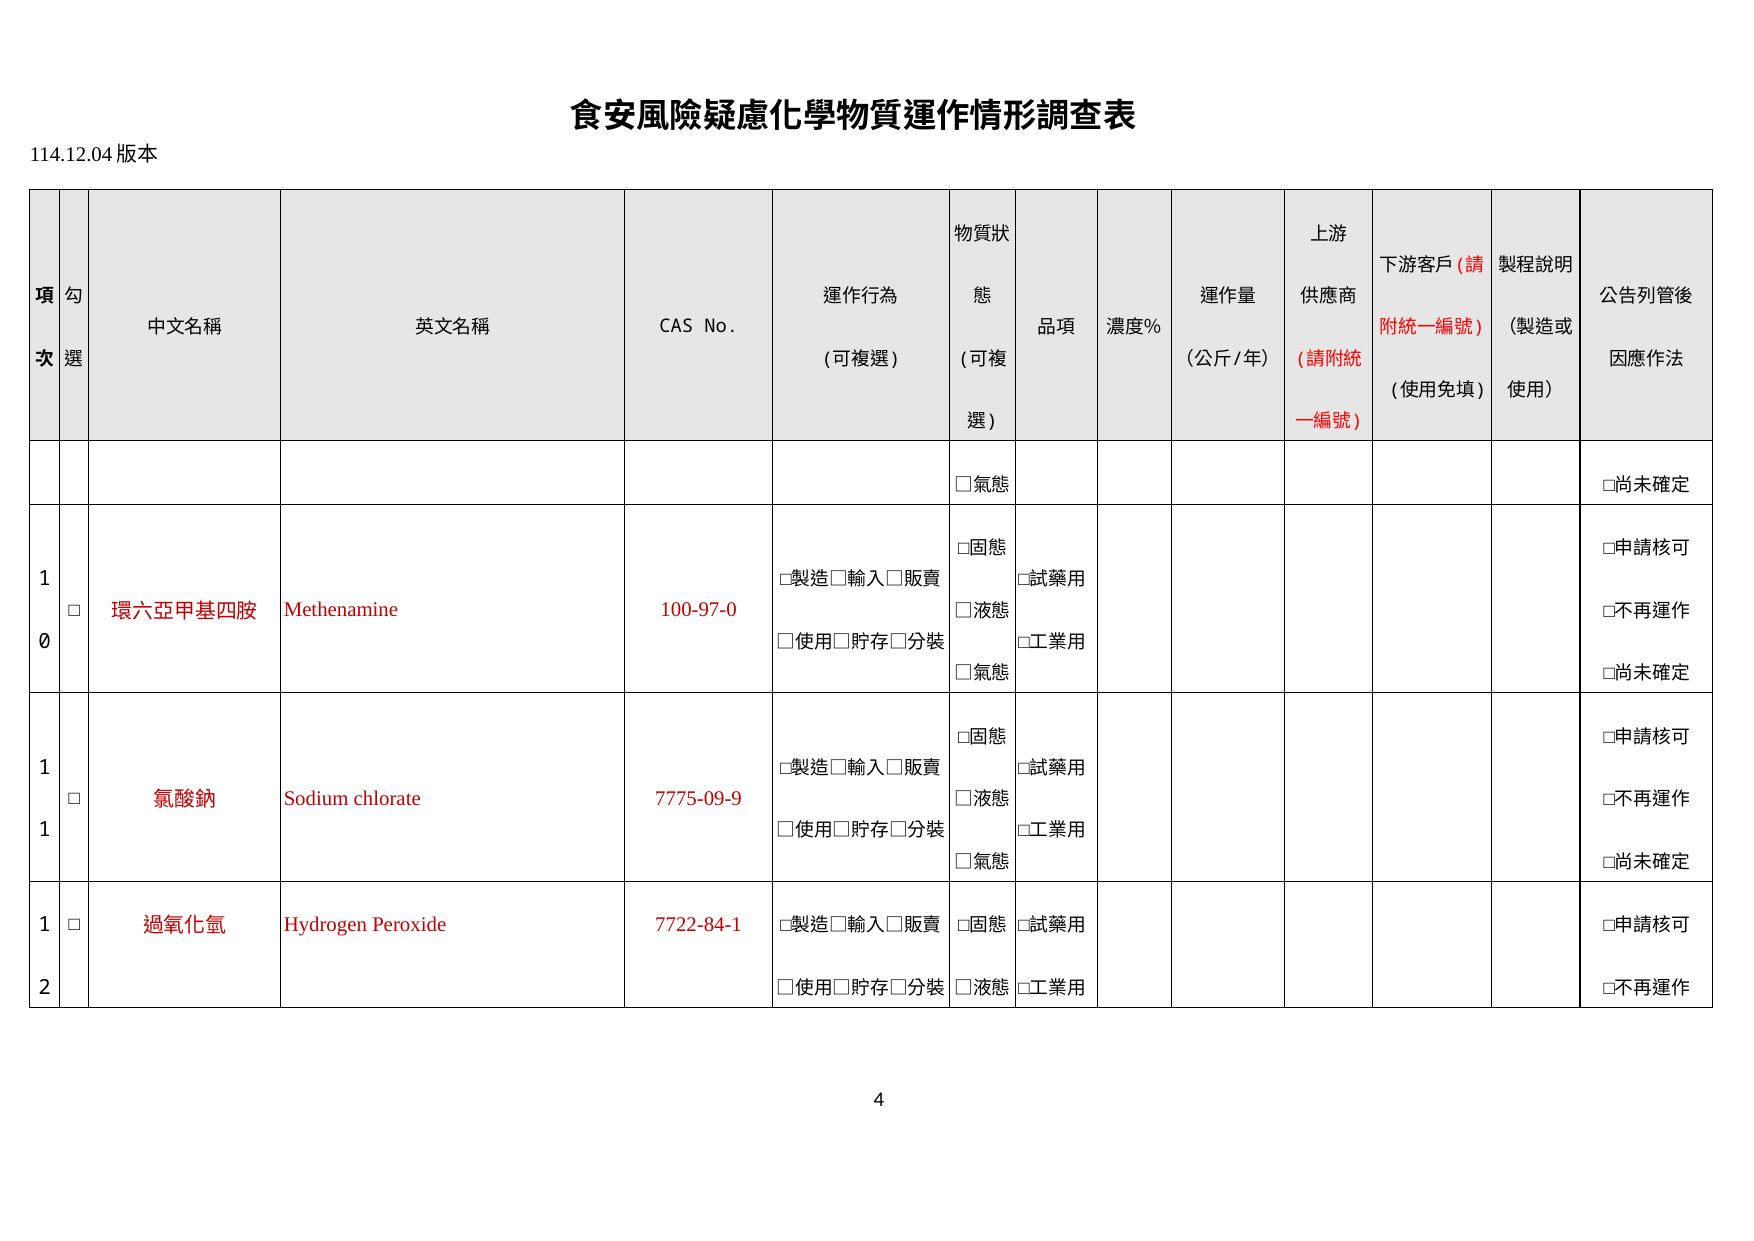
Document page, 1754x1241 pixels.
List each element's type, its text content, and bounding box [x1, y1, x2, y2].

table_header 濃度％ [1098, 190, 1171, 440]
table_cell □ [60, 882, 88, 1007]
table_cell □試藥用 □工業用 [1016, 882, 1097, 1007]
table_cell □申請核可 □不再運作 □尚未確定 [1581, 693, 1712, 881]
table_cell Methenamine [281, 505, 624, 692]
table_cell [30, 441, 59, 504]
table_cell [1285, 693, 1372, 881]
table_header 勾選 [60, 190, 88, 440]
table_cell 11 [30, 693, 59, 881]
table_cell Sodium chlorate [281, 693, 624, 881]
table_header 品項 [1016, 190, 1097, 440]
table_cell [60, 441, 88, 504]
table_cell [773, 441, 949, 504]
table_header 上游 供應商(請附統一編號) [1285, 190, 1372, 440]
table_cell □尚未確定 [1581, 441, 1712, 504]
table_cell [1016, 441, 1097, 504]
table_cell 100-97-0 [625, 505, 772, 692]
table_cell [1098, 693, 1171, 881]
table_cell □製造□輸入□販賣□使用□貯存□分裝 [773, 505, 949, 692]
table_cell [1492, 441, 1579, 504]
table_cell □氣態 [950, 441, 1015, 504]
table_cell [1098, 505, 1171, 692]
table_cell □申請核可 □不再運作 [1581, 882, 1712, 1007]
table_cell [1373, 505, 1491, 692]
table_cell □固態 □液態 [950, 882, 1015, 1007]
table_header 下游客戶(請附統一編號) (使用免填) [1373, 190, 1491, 440]
table_header 公告列管後 因應作法 [1581, 190, 1712, 440]
table_cell [1373, 441, 1491, 504]
table_cell [1373, 693, 1491, 881]
table_cell [1492, 505, 1579, 692]
table_cell [1492, 882, 1579, 1007]
table_cell □固態 □液態 □氣態 [950, 693, 1015, 881]
table_cell □固態 □液態 □氣態 [950, 505, 1015, 692]
table_cell □ [60, 693, 88, 881]
table_cell [1098, 882, 1171, 1007]
table_header 運作量 （公斤/年） [1172, 190, 1284, 440]
table_cell 7775-09-9 [625, 693, 772, 881]
table_cell □試藥用 □工業用 [1016, 505, 1097, 692]
table_cell [1172, 505, 1284, 692]
table_cell [1492, 693, 1579, 881]
table_cell [1373, 882, 1491, 1007]
table_cell [1172, 441, 1284, 504]
table_header 英文名稱 [281, 190, 624, 440]
table_cell [1285, 505, 1372, 692]
table_cell □製造□輸入□販賣□使用□貯存□分裝 [773, 882, 949, 1007]
table_cell 7722-84-1 [625, 882, 772, 1007]
table_cell [281, 441, 624, 504]
table_cell [1172, 882, 1284, 1007]
table_cell 環六亞甲基四胺 [89, 505, 280, 692]
table_header 運作行為 (可複選) [773, 190, 949, 440]
table_cell □試藥用 □工業用 [1016, 693, 1097, 881]
table_header 中文名稱 [89, 190, 280, 440]
table_cell [1098, 441, 1171, 504]
table_header 物質狀態 (可複選) [950, 190, 1015, 440]
table_cell 12 [30, 882, 59, 1007]
table_cell □申請核可 □不再運作 □尚未確定 [1581, 505, 1712, 692]
table_cell □ [60, 505, 88, 692]
table_cell 氯酸鈉 [89, 693, 280, 881]
table_cell Hydrogen Peroxide [281, 882, 624, 1007]
table_header 項次 [30, 190, 59, 440]
table_header CAS No. [625, 190, 772, 440]
table_cell [89, 441, 280, 504]
table_cell 10 [30, 505, 59, 692]
table_cell 過氧化氫 [89, 882, 280, 1007]
table_cell [1172, 693, 1284, 881]
table_header 製程說明 （製造或使用） [1492, 190, 1579, 440]
table_cell [1285, 441, 1372, 504]
table_cell [625, 441, 772, 504]
table_cell □製造□輸入□販賣□使用□貯存□分裝 [773, 693, 949, 881]
table_cell [1285, 882, 1372, 1007]
